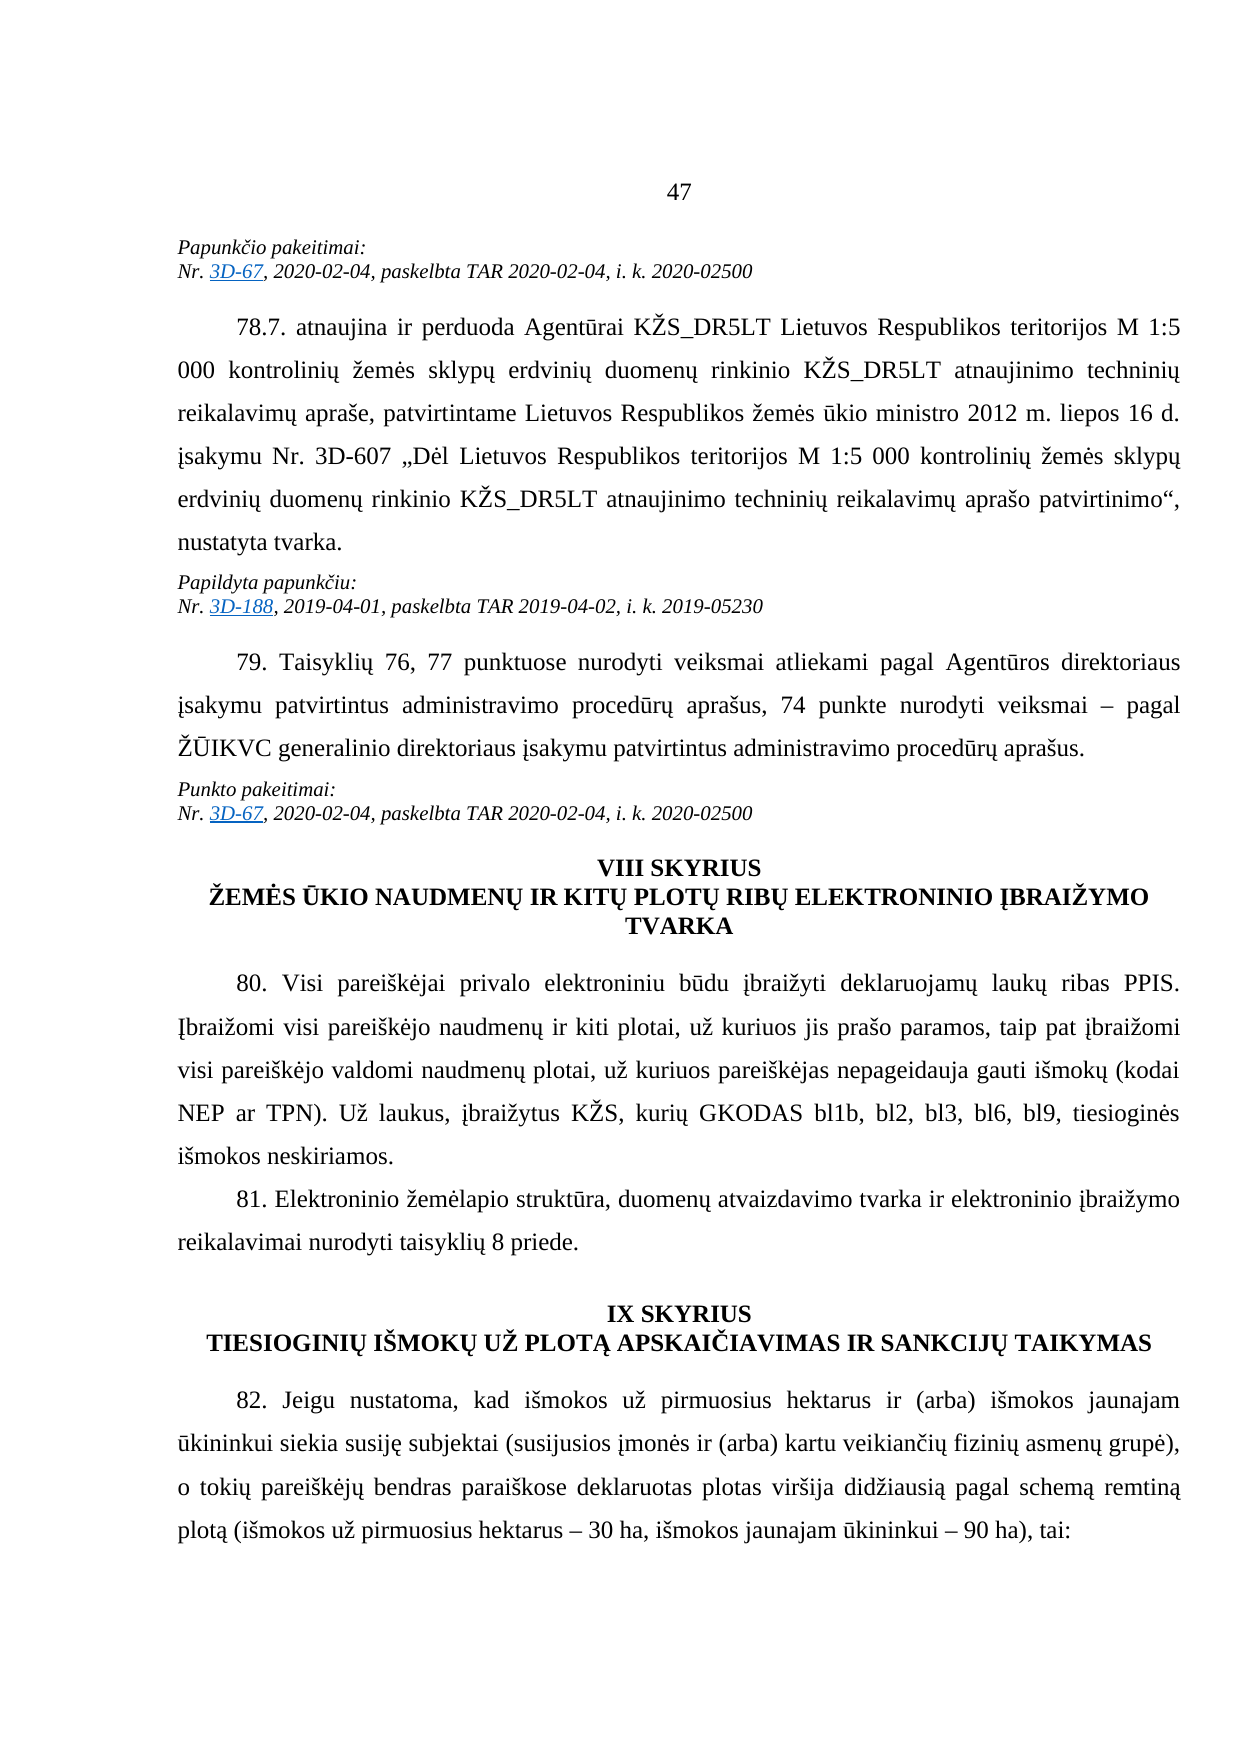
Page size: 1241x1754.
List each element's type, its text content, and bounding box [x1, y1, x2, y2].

text Nr. 3D-67, 2020-02-04, paskelbta TAR 2020-02-04, i. k. 2020-02500 [177, 801, 1181, 825]
text TIESIOGINIŲ IŠMOKŲ UŽ PLOTĄ APSKAIČIAVIMAS IR SANKCIJŲ TAIKYMAS [177, 1328, 1181, 1357]
text 82. Jeigu nustatoma, kad išmokos už pirmuosius hektarus ir (arba) išmokos jaunajam ūkininkui siekia susiję subjektai (susijusios įmonės ir (arba) kartu veikiančių fizinių asmenų grupė), o tokių pareiškėjų bendras paraiškose deklaruotas plotas viršija didžiausią pagal schemą remtiną plotą (išmokos už pirmuosius hektarus – 30 ha, išmokos jaunajam ūkininkui – 90 ha), tai: [177, 1385, 1181, 1543]
text 79. Taisyklių 76, 77 punktuose nurodyti veiksmai atliekami pagal Agentūros direktoriaus įsakymu patvirtintus administravimo procedūrų aprašus, 74 punkte nurodyti veiksmai – pagal ŽŪIKVC generalinio direktoriaus įsakymu patvirtintus administravimo procedūrų aprašus. [177, 647, 1181, 762]
text Nr. 3D-67, 2020-02-04, paskelbta TAR 2020-02-04, i. k. 2020-02500 [177, 259, 1181, 283]
text Papildyta papunkčiu: [177, 570, 1181, 594]
text 81. Elektroninio žemėlapio struktūra, duomenų atvaizdavimo tvarka ir elektroninio įbraižymo reikalavimai nurodyti taisyklių 8 priede. [177, 1184, 1181, 1256]
text 80. visi pareiškėjai privalo elektroniniu būdu įbraižyti deklaruojamų laukų ribas PPIS. Įbraižomi visi pareiškėjo naudmenų ir kiti plotai, už kuriuos jis prašo paramos, taip pat įbraižomi visi pareiškėjo valdomi naudmenų plotai, už kuriuos pareiškėjas nepageidauja gauti išmokų (kodai NEP ar TPN). Už laukus, įbraižytus KŽS, kurių GKODAS bl1b, bl2, bl3, bl6, bl9, tiesioginės išmokos neskiriamos. [177, 968, 1181, 1170]
text ŽEMĖS ŪKIO NAUDMENŲ IR KITŲ PLOTŲ RIBŲ ELEKTRONINIO ĮBRAIŽYMO TVARKA [177, 882, 1181, 940]
text Punkto pakeitimai: [177, 777, 1181, 801]
text IX SKYRIUS [177, 1299, 1181, 1328]
text Papunkčio pakeitimai: [177, 235, 1181, 259]
text VIII SKYRIUS [177, 853, 1181, 882]
text Nr. 3D-188, 2019-04-01, paskelbta TAR 2019-04-02, i. k. 2019-05230 [177, 594, 1181, 618]
text 78.7. atnaujina ir perduoda Agentūrai KŽS_DR5LT Lietuvos Respublikos teritorijos M 1:5 000 kontrolinių žemės sklypų erdvinių duomenų rinkinio KŽS_DR5LT atnaujinimo techninių reikalavimų apraše, patvirtintame Lietuvos Respublikos žemės ūkio ministro 2012 m. liepos 16 d. įsakymu Nr. 3D-607 „Dėl Lietuvos Respublikos teritorijos M 1:5 000 kontrolinių žemės sklypų erdvinių duomenų rinkinio KŽS_DR5LT atnaujinimo techninių reikalavimų aprašo patvirtinimo“, nustatyta tvarka. [177, 312, 1181, 556]
